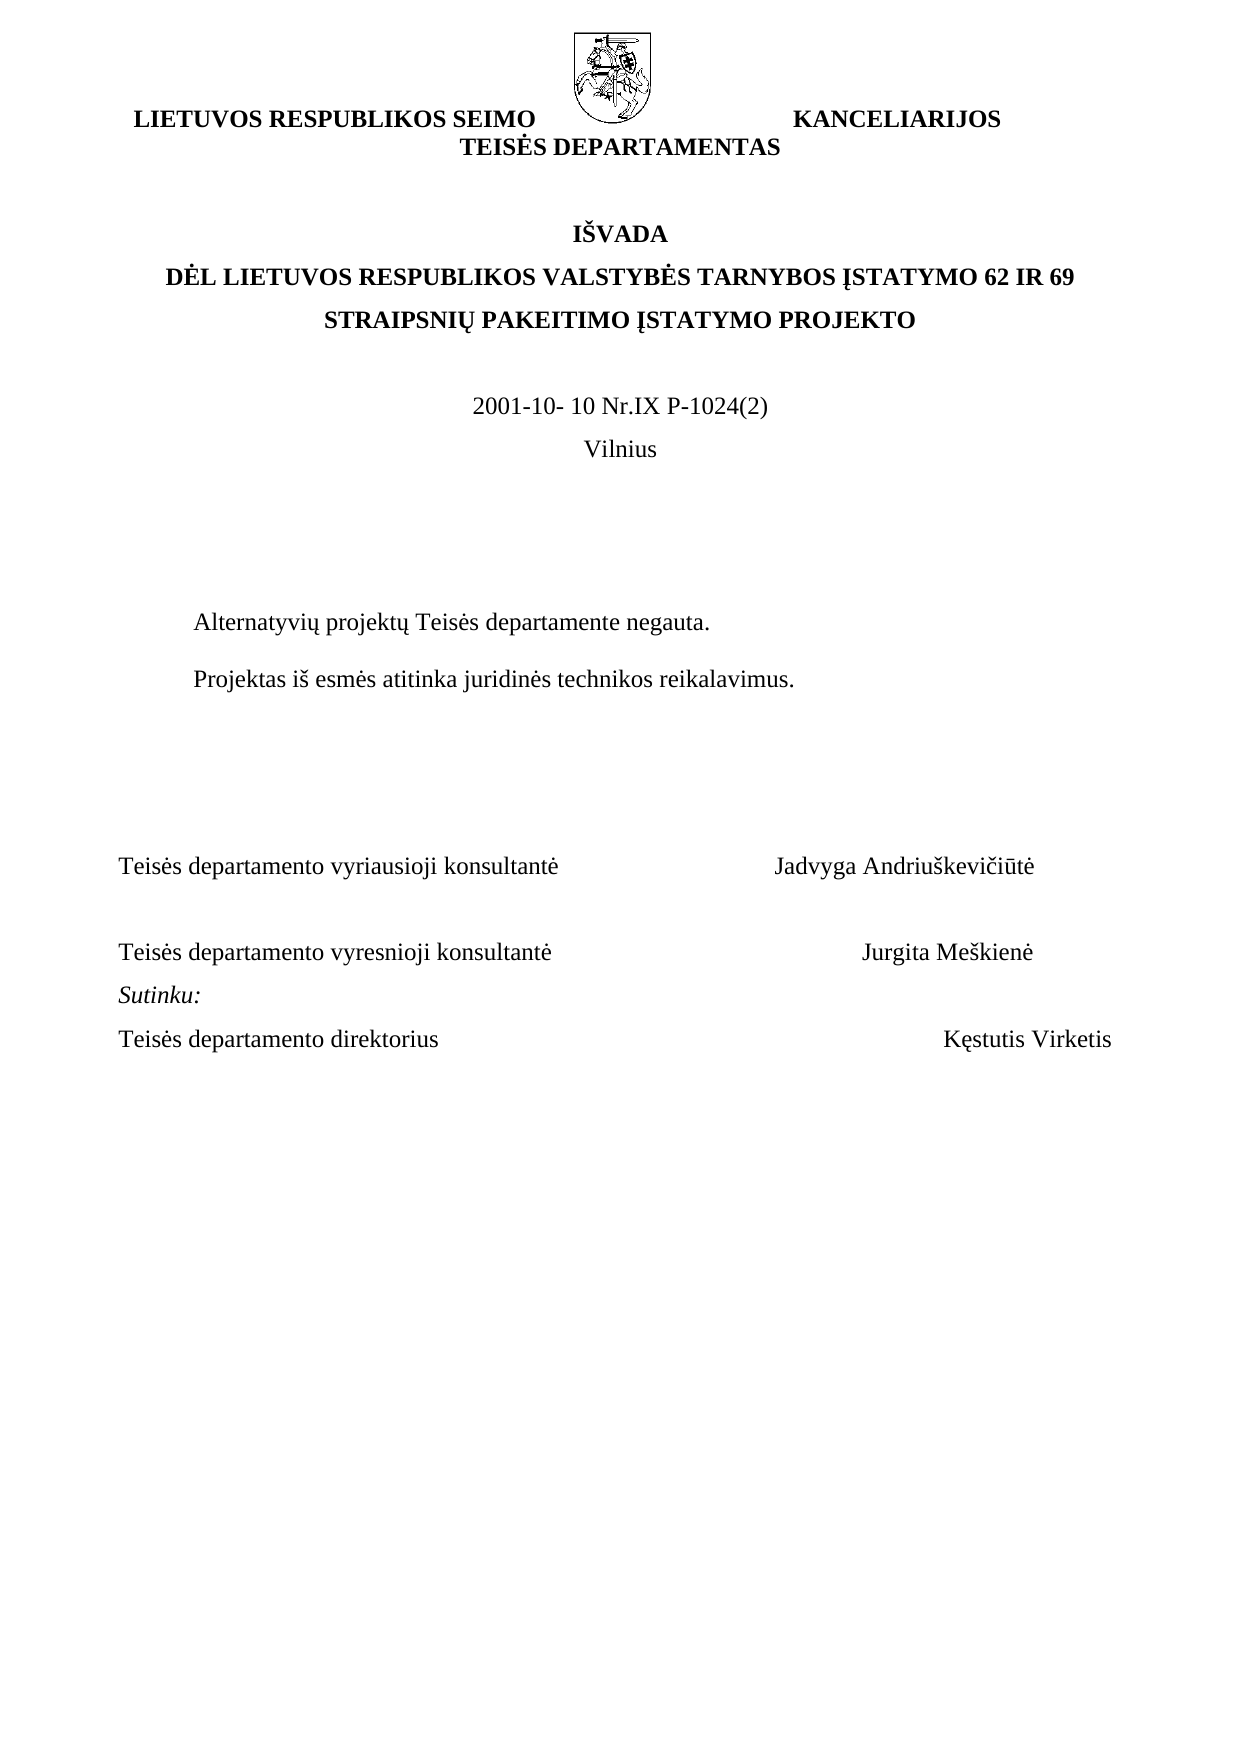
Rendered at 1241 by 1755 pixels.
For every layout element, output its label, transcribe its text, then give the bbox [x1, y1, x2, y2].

text Projektas iš esmės atitinka juridinės technikos reikalavimus. [118, 664, 1122, 693]
text DĖL LIETUVOS RESPUBLIKOS VALSTYBĖS TARNYBOS ĮSTATYMO 62 IR 69 STRAIPSNIŲ PAKEITIMO ĮSTATYMO PROJEKTO [118, 262, 1122, 334]
text TEISĖS DEPARTAMENTAS [118, 132, 1122, 161]
text LIETUVOS RESPUBLIKOS SEIMO KANCELIARIJOS [118, 104, 1122, 132]
text Teisės departamento vyresnioji konsultantė Jurgita Meškienė [118, 937, 1122, 966]
text Alternatyvių projektų Teisės departamente negauta. [118, 607, 1122, 636]
text IŠVADA [118, 219, 1122, 247]
text 2001-10- 10 Nr.IX P-1024(2) [118, 391, 1122, 420]
text Sutinku: [118, 981, 1122, 1009]
text Teisės departamento vyriausioji konsultantė Jadvyga Andriuškevičiūtė [118, 851, 1122, 880]
text Vilnius [118, 434, 1122, 463]
text Teisės departamento direktorius Kęstutis Virketis [118, 1024, 1122, 1052]
